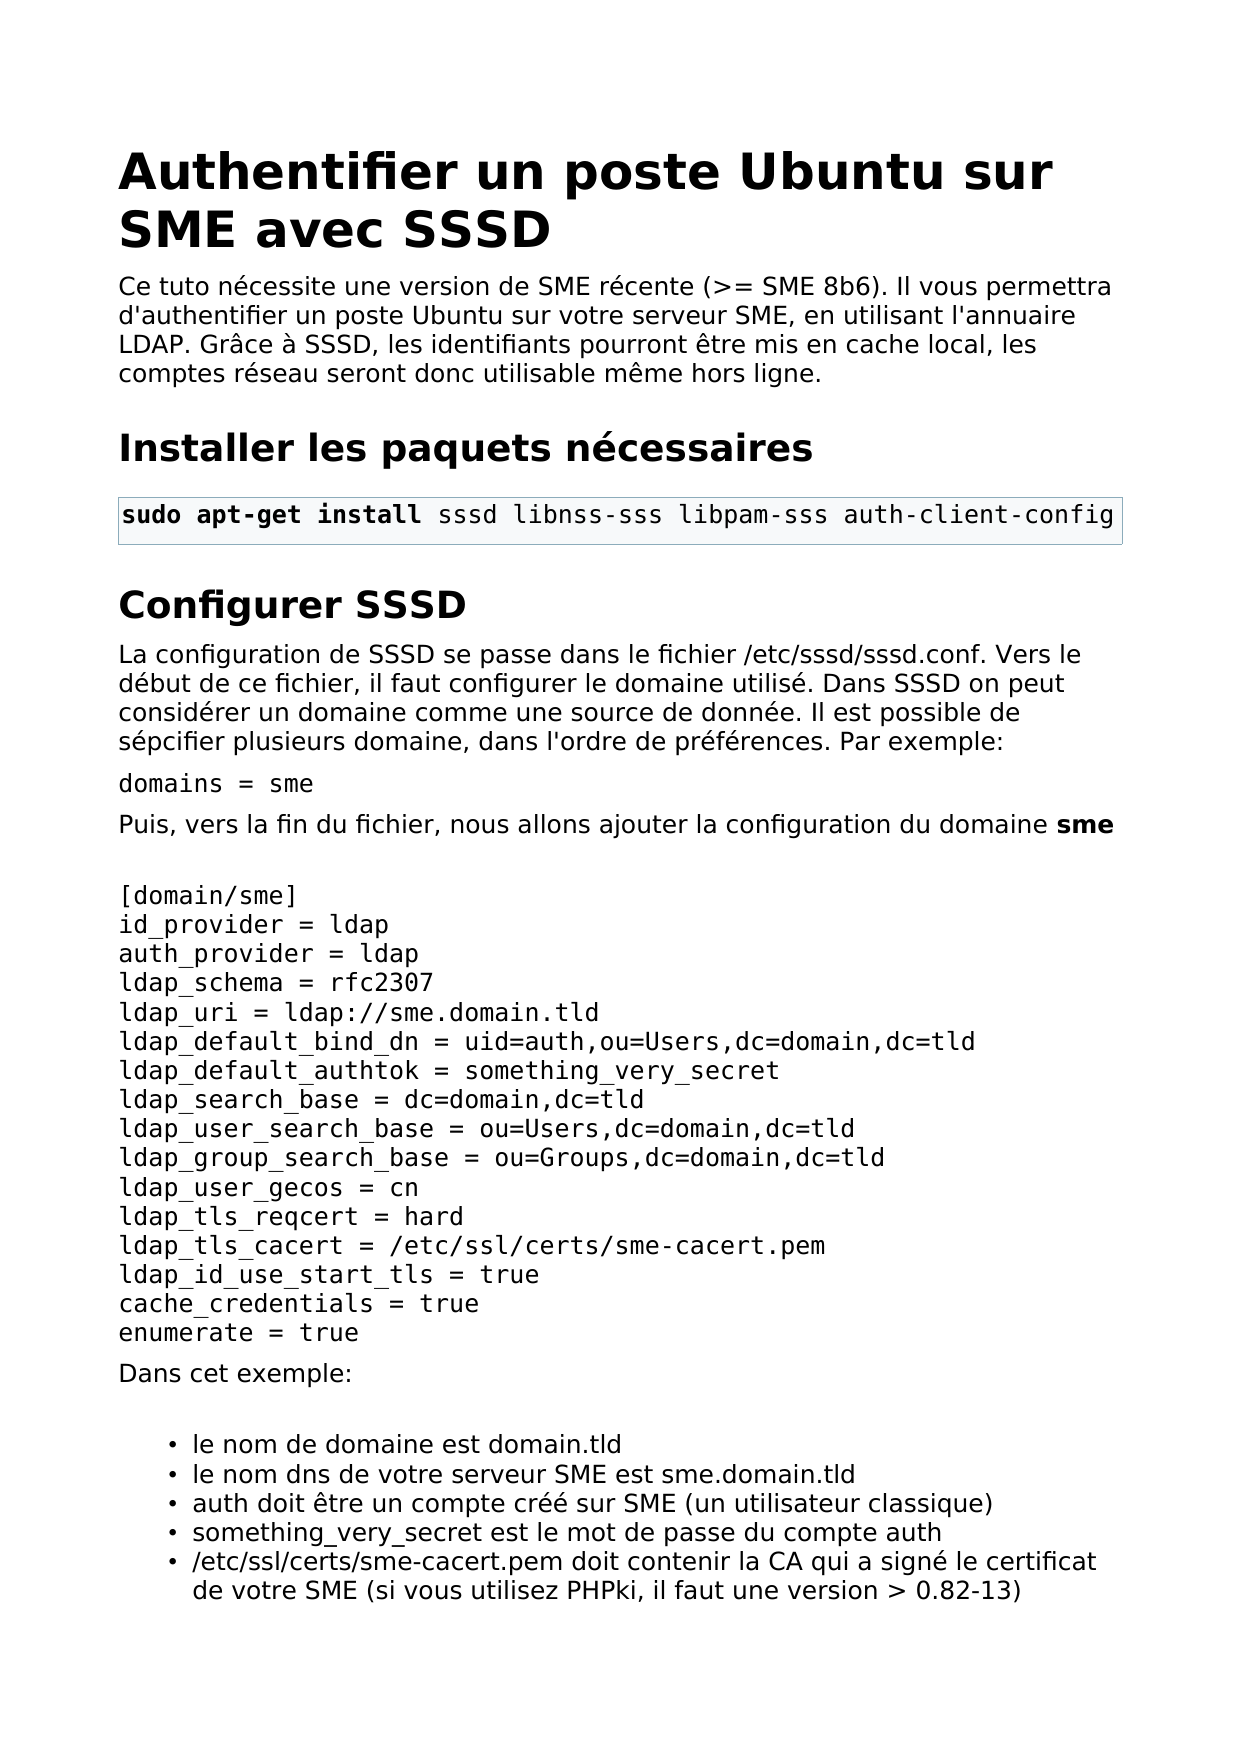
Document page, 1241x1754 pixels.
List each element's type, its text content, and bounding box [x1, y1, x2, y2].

text La configuration de SSSD se passe dans le fichier /etc/sssd/sssd.conf. Vers le début de ce fichier, il faut configurer le domaine utilisé. Dans SSSD on peut considérer un domaine comme une source de donnée. Il est possible de sépcifier plusieurs domaine, dans l'ordre de préférences. Par exemple: [118, 640, 1122, 757]
subtitle Installer les paquets nécessaires [118, 426, 1122, 470]
subtitle Configurer SSSD [118, 584, 1122, 628]
list le nom de domaine est domain.tld [177, 1431, 1122, 1460]
list something_very_secret est le mot de passe du compte auth [177, 1518, 1122, 1547]
list /etc/ssl/certs/sme-cacert.pem doit contenir la CA qui a signé le certificat de votre SME (si vous utilisez PHPki, il faut une version > 0.82-13) [177, 1547, 1122, 1606]
text [domain/sme] id_provider = ldap auth_provider = ldap ldap_schema = rfc2307 ldap_uri = ldap://sme.domain.tld ldap_default_bind_dn = uid=auth,ou=Users,dc=domain,dc=tld ldap_default_authtok = something_very_secret ldap_search_base = dc=domain,dc=tld ldap_user_search_base = ou=Users,dc=domain,dc=tld ldap_group_search_base = ou=Groups,dc=domain,dc=tld ldap_user_gecos = cn ldap_tls_reqcert = hard ldap_tls_cacert = /etc/ssl/certs/sme-cacert.pem ldap_id_use_start_tls = true cache_credentials = true enumerate = true [118, 852, 1122, 1348]
text Dans cet exemple: [118, 1359, 1122, 1389]
text domains = sme [118, 769, 1122, 798]
text Puis, vers la fin du fichier, nous allons ajouter la configuration du domaine sme [118, 810, 1122, 839]
table_header sudo apt-get install sssd libnss-sss libpam-sss auth-client-config [119, 498, 1122, 544]
list auth doit être un compte créé sur SME (un utilisateur classique) [177, 1489, 1122, 1518]
text Ce tuto nécessite une version de SME récente (>= SME 8b6). Il vous permettra d'authentifier un poste Ubuntu sur votre serveur SME, en utilisant l'annuaire LDAP. Grâce à SSSD, les identifiants pourront être mis en cache local, les comptes réseau seront donc utilisable même hors ligne. [118, 272, 1122, 389]
list le nom dns de votre serveur SME est sme.domain.tld [177, 1460, 1122, 1489]
subtitle Authentifier un poste Ubuntu sur SME avec SSSD [118, 143, 1122, 259]
